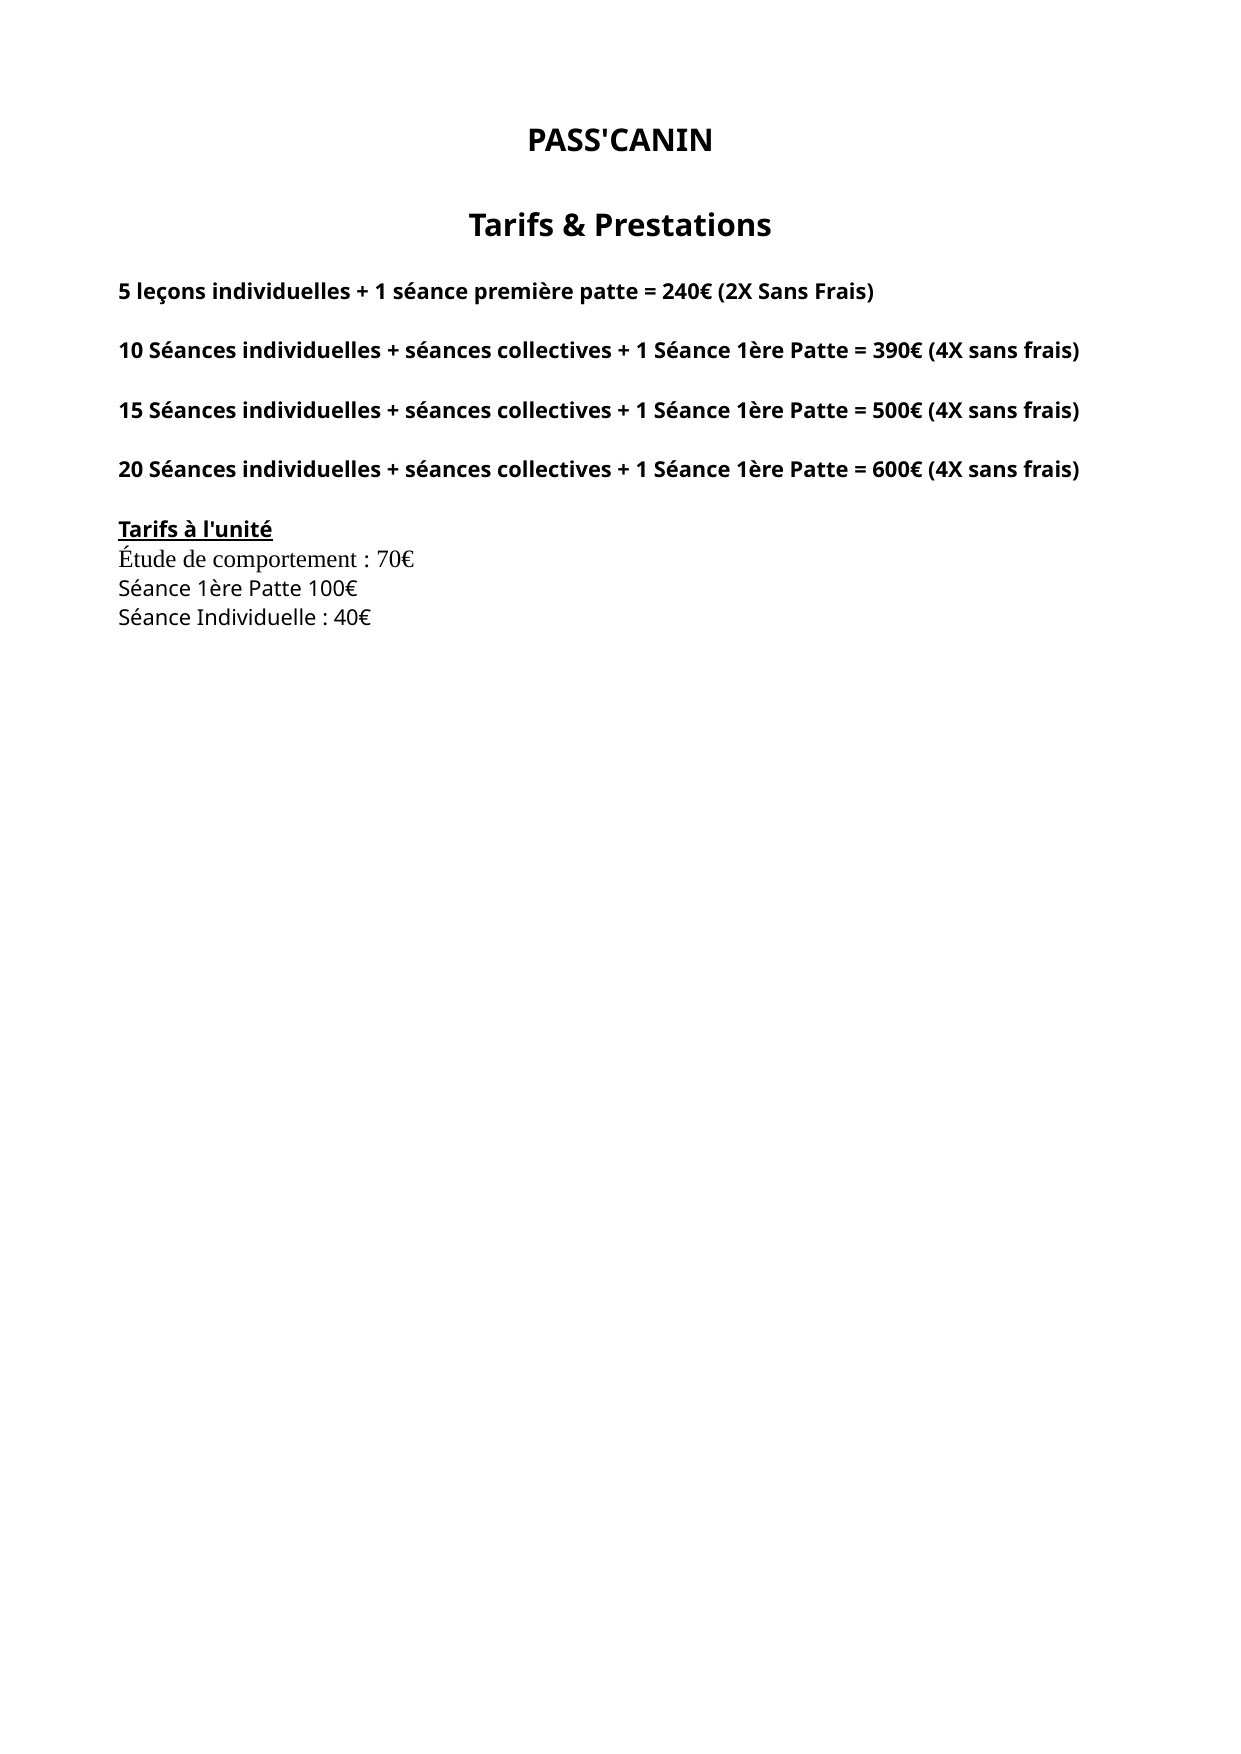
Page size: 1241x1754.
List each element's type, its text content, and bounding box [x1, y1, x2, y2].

text Étude de comportement : 70€ [118, 544, 1122, 573]
text 20 Séances individuelles + séances collectives + 1 Séance 1ère Patte = 600€ (4X sans frais) [118, 454, 1122, 484]
text 15 Séances individuelles + séances collectives + 1 Séance 1ère Patte = 500€ (4X sans frais) [118, 395, 1122, 425]
subtitle Tarifs & Prestations [118, 203, 1122, 246]
text 5 leçons individuelles + 1 séance première patte = 240€ (2X Sans Frais) [118, 276, 1122, 306]
text Séance Individuelle : 40€ [118, 602, 1122, 632]
text Séance 1ère Patte 100€ [118, 573, 1122, 602]
text Tarifs à l'unité [118, 514, 1122, 544]
text 10 Séances individuelles + séances collectives + 1 Séance 1ère Patte = 390€ (4X sans frais) [118, 335, 1122, 365]
subtitle PASS'CANIN [118, 118, 1122, 161]
